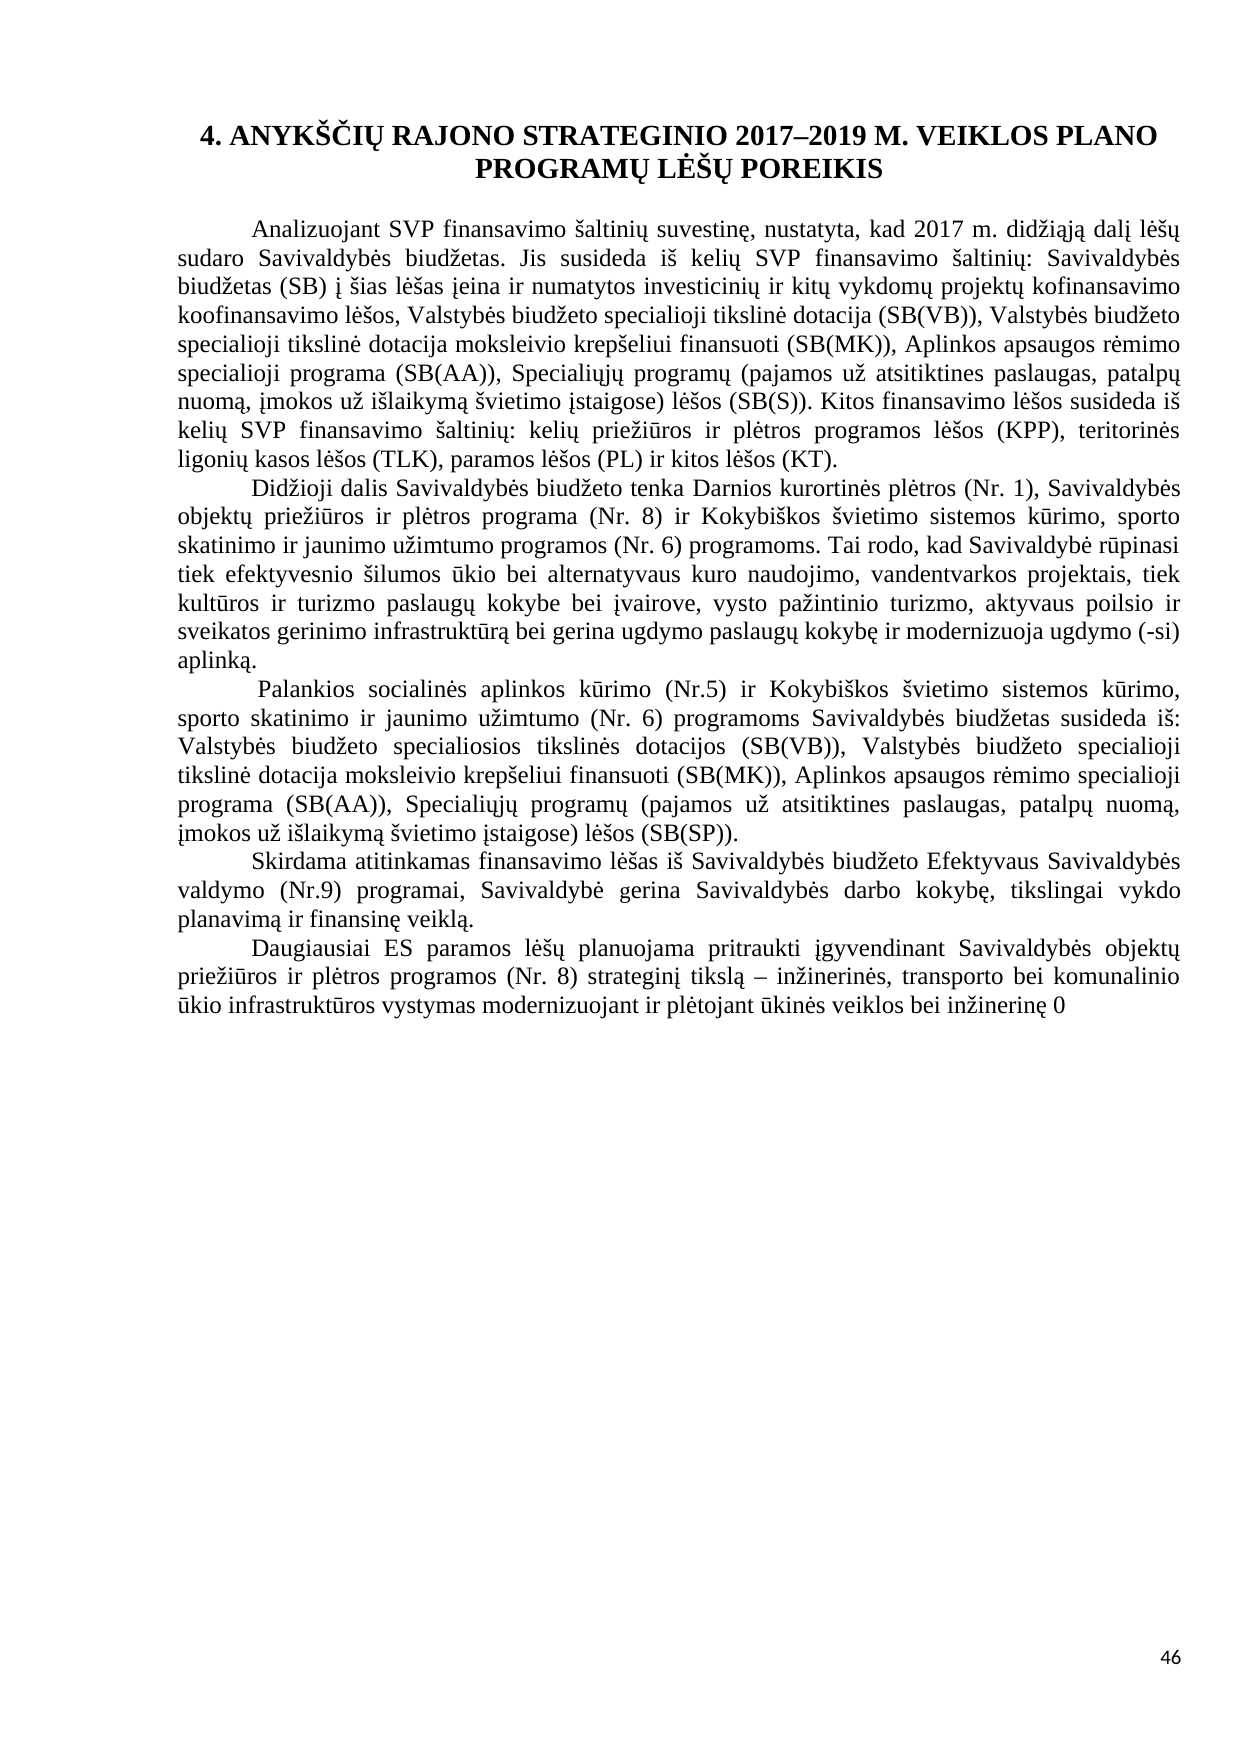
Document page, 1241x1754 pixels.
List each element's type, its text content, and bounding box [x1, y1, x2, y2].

text Skirdama atitinkamas finansavimo lėšas iš Savivaldybės biudžeto Efektyvaus Savivaldybės valdymo (Nr.9) programai, Savivaldybė gerina Savivaldybės darbo kokybę, tikslingai vykdo planavimą ir finansinę veiklą. [177, 846, 1181, 933]
text Didžioji dalis Savivaldybės biudžeto tenka Darnios kurortinės plėtros (Nr. 1), Savivaldybės objektų priežiūros ir plėtros programa (Nr. 8) ir Kokybiškos švietimo sistemos kūrimo, sporto skatinimo ir jaunimo užimtumo programos (Nr. 6) programoms. Tai rodo, kad Savivaldybė rūpinasi tiek efektyvesnio šilumos ūkio bei alternatyvaus kuro naudojimo, vandentvarkos projektais, tiek kultūros ir turizmo paslaugų kokybe bei įvairove, vysto pažintinio turizmo, aktyvaus poilsio ir sveikatos gerinimo infrastruktūrą bei gerina ugdymo paslaugų kokybę ir modernizuoja ugdymo (-si) aplinką. [177, 473, 1181, 674]
text 4. ANYKŠČIŲ RAJONO STRATEGINIO 2017–2019 M. VEIKLOS PLANO PROGRAMŲ LĖŠŲ POREIKIS [177, 118, 1181, 185]
text Daugiausiai ES paramos lėšų planuojama pritraukti įgyvendinant Savivaldybės objektų priežiūros ir plėtros programos (Nr. 8) strateginį tikslą – inžinerinės, transporto bei komunalinio ūkio infrastruktūros vystymas modernizuojant ir plėtojant ūkinės veiklos bei inžinerinę 0 [177, 933, 1181, 1019]
text Palankios socialinės aplinkos kūrimo (Nr.5) ir Kokybiškos švietimo sistemos kūrimo, sporto skatinimo ir jaunimo užimtumo (Nr. 6) programoms Savivaldybės biudžetas susideda iš: Valstybės biudžeto specialiosios tikslinės dotacijos (SB(VB)), Valstybės biudžeto specialioji tikslinė dotacija moksleivio krepšeliui finansuoti (SB(MK)), Aplinkos apsaugos rėmimo specialioji programa (SB(AA)), Specialiųjų programų (pajamos už atsitiktines paslaugas, patalpų nuomą, įmokos už išlaikymą švietimo įstaigose) lėšos (SB(SP)). [177, 674, 1181, 846]
text Analizuojant SVP finansavimo šaltinių suvestinę, nustatyta, kad 2017 m. didžiąją dalį lėšų sudaro Savivaldybės biudžetas. Jis susideda iš kelių SVP finansavimo šaltinių: Savivaldybės biudžetas (SB) į šias lėšas įeina ir numatytos investicinių ir kitų vykdomų projektų kofinansavimo koofinansavimo lėšos, Valstybės biudžeto specialioji tikslinė dotacija (SB(VB)), Valstybės biudžeto specialioji tikslinė dotacija moksleivio krepšeliui finansuoti (SB(MK)), Aplinkos apsaugos rėmimo specialioji programa (SB(AA)), Specialiųjų programų (pajamos už atsitiktines paslaugas, patalpų nuomą, įmokos už išlaikymą švietimo įstaigose) lėšos (SB(S)). Kitos finansavimo lėšos susideda iš kelių SVP finansavimo šaltinių: kelių priežiūros ir plėtros programos lėšos (KPP), teritorinės ligonių kasos lėšos (TLK), paramos lėšos (PL) ir kitos lėšos (KT). [177, 214, 1181, 473]
